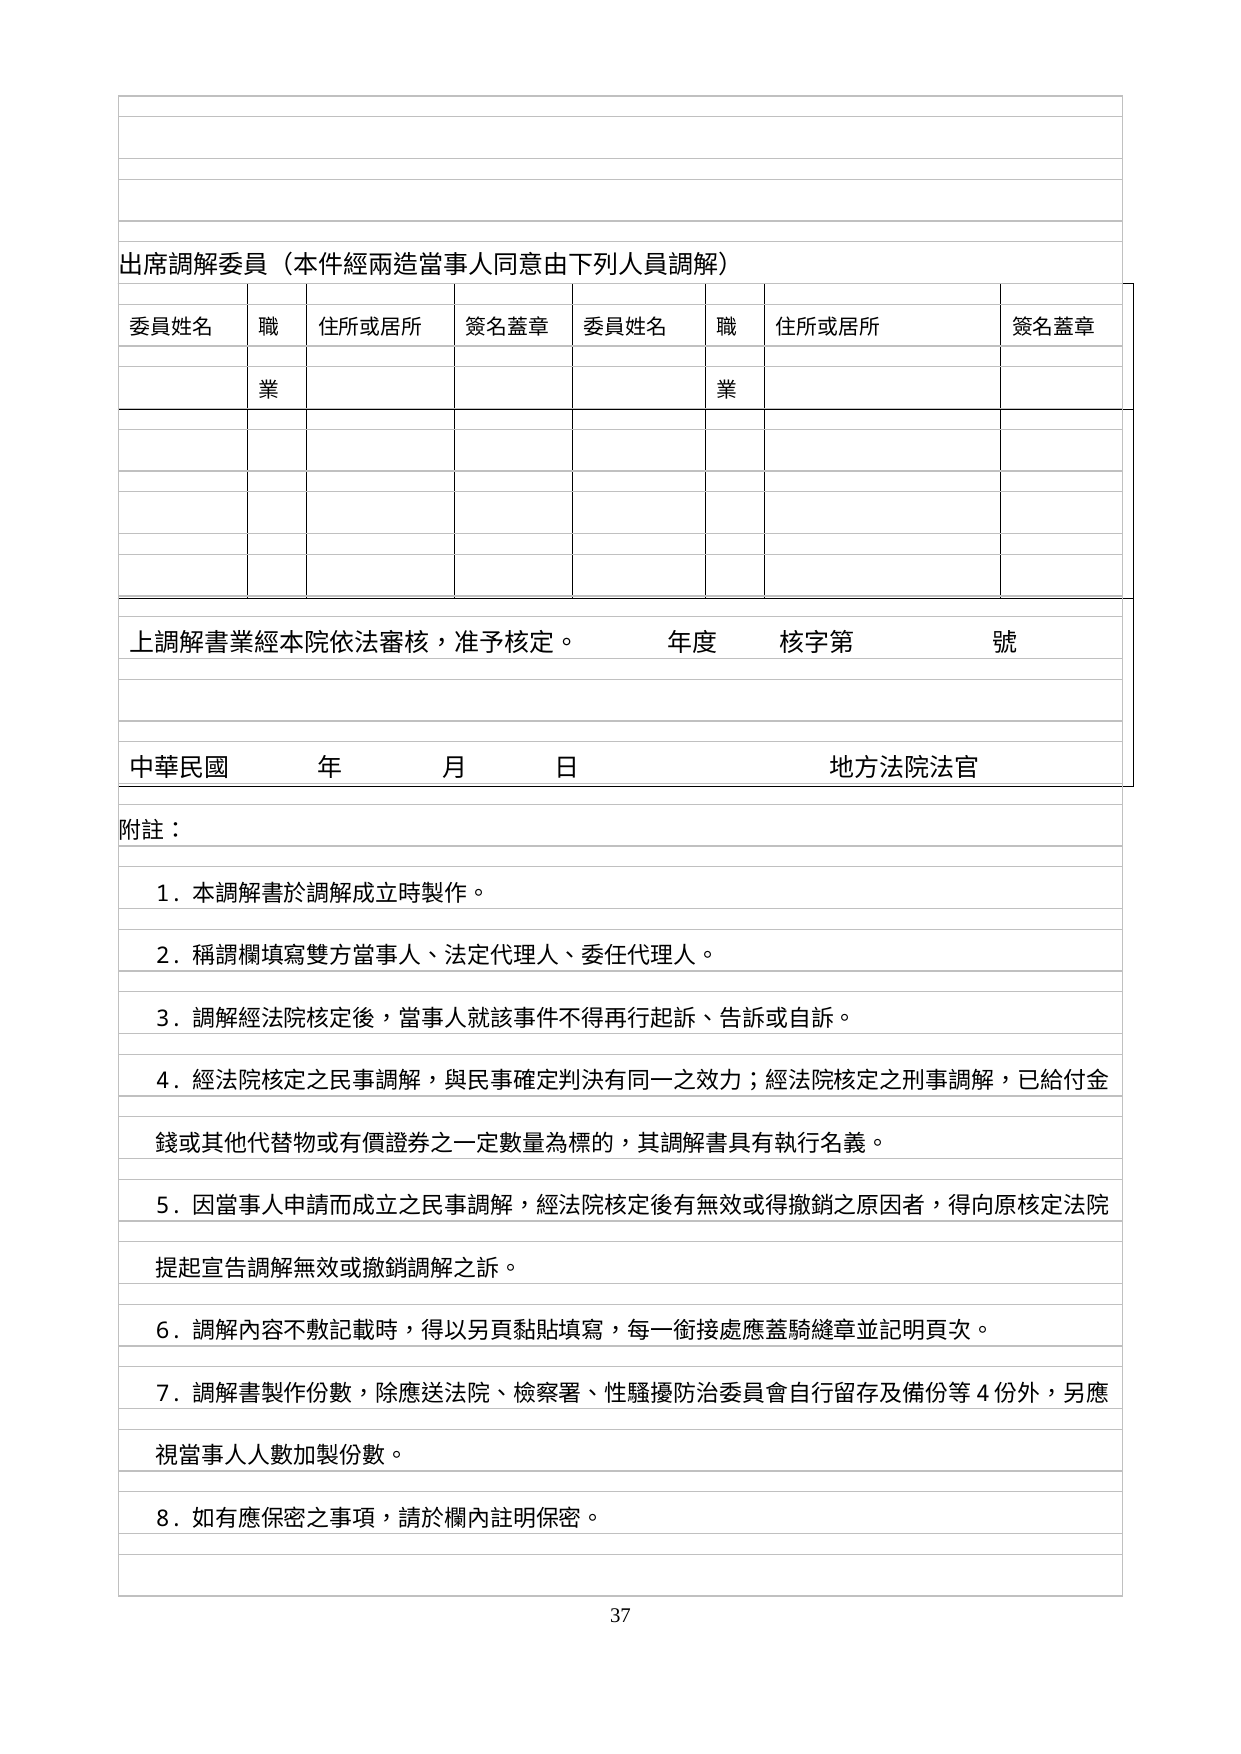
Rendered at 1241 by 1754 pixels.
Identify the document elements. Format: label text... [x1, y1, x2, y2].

table_cell [248, 472, 306, 491]
table_cell [307, 555, 454, 595]
table_header [455, 347, 572, 366]
list 如有應保密之事項，請於欄內註明保密。 [156, 1492, 1122, 1533]
table_cell [1001, 534, 1122, 554]
table_header [1123, 284, 1133, 409]
table_cell [119, 722, 1122, 741]
table_header [119, 347, 247, 366]
table_cell [706, 534, 764, 554]
table_cell [1001, 430, 1122, 470]
list [156, 1409, 1122, 1429]
table_cell [119, 492, 247, 533]
table_header 職 [706, 305, 764, 345]
table_cell 中華民國 年 月 日 地方法院法官 [119, 742, 1122, 783]
table_cell [307, 410, 454, 429]
table_cell [119, 680, 1122, 720]
table_cell [248, 492, 306, 533]
table_cell [307, 492, 454, 533]
table_header [248, 347, 306, 366]
table_cell [455, 410, 572, 429]
table_cell [455, 492, 572, 533]
table_header [706, 347, 764, 366]
list 調解經法院核定後，當事人就該事件不得再行起訴、告訴或自訴。 [156, 992, 1122, 1033]
table_header [307, 367, 454, 408]
table_cell [119, 534, 247, 554]
list [156, 1350, 1122, 1366]
text [119, 222, 1122, 241]
table_cell [1123, 599, 1133, 786]
text 附註： [119, 805, 1122, 845]
list 稱謂欄填寫雙方當事人、法定代理人、委任代理人。 [156, 930, 1122, 970]
table_cell [765, 430, 1000, 470]
table_cell [706, 492, 764, 533]
table_cell [1001, 492, 1122, 533]
table_header 簽名蓋章 [1001, 305, 1122, 345]
table_header 委員姓名 [573, 305, 705, 345]
table_cell [573, 472, 705, 491]
table_cell [455, 472, 572, 491]
table_cell [307, 534, 454, 554]
table_header 職 [248, 305, 306, 345]
table_cell [765, 472, 1000, 491]
table_header 簽名蓋章 [455, 305, 572, 345]
table_cell [706, 555, 764, 595]
table_cell [119, 430, 247, 470]
table_cell [765, 410, 1000, 429]
table_cell [1123, 410, 1133, 598]
table_cell [119, 599, 1122, 616]
table_header 住所或居所 [307, 305, 454, 345]
table_header [765, 367, 1000, 408]
table_header [573, 347, 705, 366]
list 調解內容不敷記載時，得以另頁黏貼填寫，每一銜接處應蓋騎縫章並記明頁次。 [156, 1305, 1122, 1345]
list [156, 850, 1122, 866]
table_cell [573, 492, 705, 533]
list 本調解書於調解成立時製作。 [156, 867, 1122, 908]
table_cell [119, 555, 247, 595]
list 錢或其他代替物或有價證券之一定數量為標的，其調解書具有執行名義。 [156, 1117, 1122, 1158]
table_header [765, 347, 1000, 366]
list [156, 1162, 1122, 1179]
table_cell [455, 555, 572, 595]
table_cell [706, 430, 764, 470]
list [156, 1222, 1122, 1241]
table_cell [248, 430, 306, 470]
table_header [706, 284, 764, 304]
table_cell [765, 555, 1000, 595]
table_cell [248, 534, 306, 554]
table_header [573, 367, 705, 408]
table_header 委員姓名 [119, 305, 247, 345]
text [119, 787, 1122, 804]
table_cell [307, 430, 454, 470]
table_cell [765, 492, 1000, 533]
table_header [1001, 367, 1122, 408]
text 出席調解委員（本件經兩造當事人同意由下列人員調解） [119, 242, 1122, 283]
list [156, 1287, 1122, 1304]
table_header [119, 284, 247, 304]
table_header [119, 367, 247, 408]
table_header [573, 284, 705, 304]
table_cell [248, 410, 306, 429]
table_cell [455, 430, 572, 470]
table_header 業 [706, 367, 764, 408]
table_cell [119, 410, 247, 429]
list [156, 912, 1122, 929]
table_cell [455, 534, 572, 554]
table_cell [1001, 410, 1122, 429]
table_header [455, 367, 572, 408]
table_cell [573, 430, 705, 470]
table_cell [307, 472, 454, 491]
list 經法院核定之民事調解，與民事確定判決有同一之效力；經法院核定之刑事調解，已給付金 [156, 1055, 1122, 1095]
table_header 住所或居所 [765, 305, 1000, 345]
table_header [1001, 284, 1122, 304]
list [156, 975, 1122, 991]
table_cell 上調解書業經本院依法審核，准予核定。 年度 核字第 號 [119, 617, 1122, 658]
table_cell [573, 410, 705, 429]
table_cell [1001, 472, 1122, 491]
table_cell [573, 555, 705, 595]
table_cell [765, 534, 1000, 554]
table_cell [119, 472, 247, 491]
list [156, 1097, 1122, 1116]
table_header [307, 347, 454, 366]
table_cell [1001, 555, 1122, 595]
table_cell [248, 555, 306, 595]
table_header 業 [248, 367, 306, 408]
table_cell [573, 534, 705, 554]
table_header [248, 284, 306, 304]
list [156, 1475, 1122, 1491]
table_cell [706, 472, 764, 491]
table_header [455, 284, 572, 304]
table_header [307, 284, 454, 304]
table_cell [706, 410, 764, 429]
list 視當事人人數加製份數。 [156, 1430, 1122, 1470]
table_header [765, 284, 1000, 304]
table_cell [119, 659, 1122, 679]
table_header [1001, 347, 1122, 366]
list [156, 1037, 1122, 1054]
list 因當事人申請而成立之民事調解，經法院核定後有無效或得撤銷之原因者，得向原核定法院 [156, 1180, 1122, 1220]
list 調解書製作份數，除應送法院、檢察署、性騷擾防治委員會自行留存及備份等4份外，另應 [156, 1367, 1122, 1408]
list 提起宣告調解無效或撤銷調解之訴。 [156, 1242, 1122, 1283]
